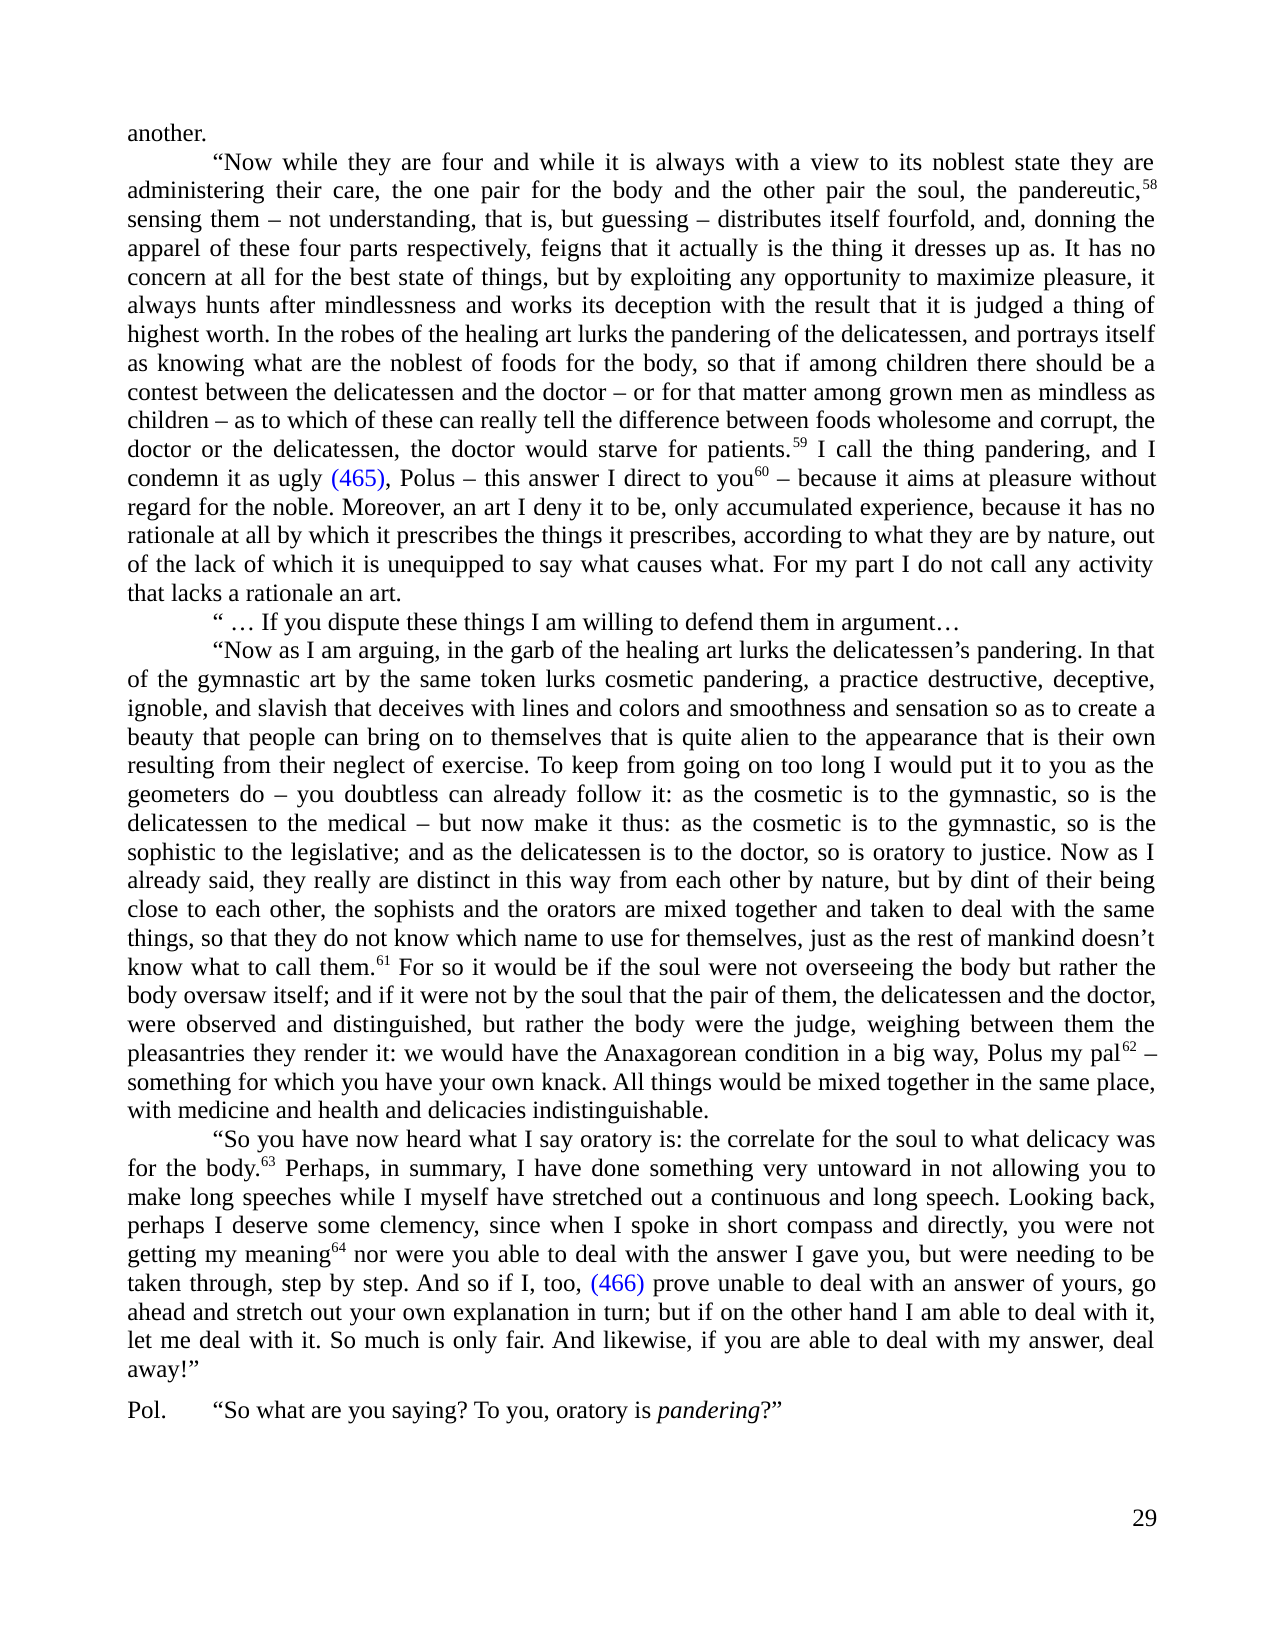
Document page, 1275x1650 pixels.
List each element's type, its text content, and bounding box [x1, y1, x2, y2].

text Pol. “So what are you saying? To you, oratory is pandering?” [127, 1395, 1157, 1424]
text another. “Now while they are four and while it is always with a view to its noblest state they are administering their care, the one pair for the body and the other pair the soul, the pandereutic, sensing them – not understanding, that is, but guessing – distributes itself fourfold, and, donning the apparel of these four parts respectively, feigns that it actually is the thing it dresses up as. It has no concern at all for the best state of things, but by exploiting any opportunity to maximize pleasure, it always hunts after mindlessness and works its deception with the result that it is judged a thing of highest worth. In the robes of the healing art lurks the pandering of the delicatessen, and portrays itself as knowing what are the noblest of foods for the body, so that if among children there should be a contest between the delicatessen and the doctor – or for that matter among grown men as mindless as children – as to which of these can really tell the difference between foods wholesome and corrupt, the doctor or the delicatessen, the doctor would starve for patients. I call the thing pandering, and I condemn it as ugly (465), Polus – this answer I direct to you – because it aims at pleasure without regard for the noble. Moreover, an art I deny it to be, only accumulated experience, because it has no rationale at all by which it prescribes the things it prescribes, according to what they are by nature, out of the lack of which it is unequipped to say what causes what. For my part I do not call any activity that lacks a rationale an art. “ … If you dispute these things I am willing to defend them in argument… “Now as I am arguing, in the garb of the healing art lurks the delicatessen’s pandering. In that of the gymnastic art by the same token lurks cosmetic pandering, a practice destructive, deceptive, ignoble, and slavish that deceives with lines and colors and smoothness and sensation so as to create a beauty that people can bring on to themselves that is quite alien to the appearance that is their own resulting from their neglect of exercise. To keep from going on too long I would put it to you as the geometers do – you doubtless can already follow it: as the cosmetic is to the gymnastic, so is the delicatessen to the medical – but now make it thus: as the cosmetic is to the gymnastic, so is the sophistic to the legislative; and as the delicatessen is to the doctor, so is oratory to justice. Now as I already said, they really are distinct in this way from each other by nature, but by dint of their being close to each other, the sophists and the orators are mixed together and taken to deal with the same things, so that they do not know which name to use for themselves, just as the rest of mankind doesn’t know what to call them. For so it would be if the soul were not overseeing the body but rather the body oversaw itself; and if it were not by the soul that the pair of them, the delicatessen and the doctor, were observed and distinguished, but rather the body were the judge, weighing between them the pleasantries they render it: we would have the Anaxagorean condition in a big way, Polus my pal – something for which you have your own knack. All things would be mixed together in the same place, with medicine and health and delicacies indistinguishable. “So you have now heard what I say oratory is: the correlate for the soul to what delicacy was for the body. Perhaps, in summary, I have done something very untoward in not allowing you to make long speeches while I myself have stretched out a continuous and long speech. Looking back, perhaps I deserve some clemency, since when I spoke in short compass and directly, you were not getting my meaning nor were you able to deal with the answer I gave you, but were needing to be taken through, step by step. And so if I, too, (466) prove unable to deal with an answer of yours, go ahead and stretch out your own explanation in turn; but if on the other hand I am able to deal with it, let me deal with it. So much is only fair. And likewise, if you are able to deal with my answer, deal away!” [127, 118, 1157, 1383]
